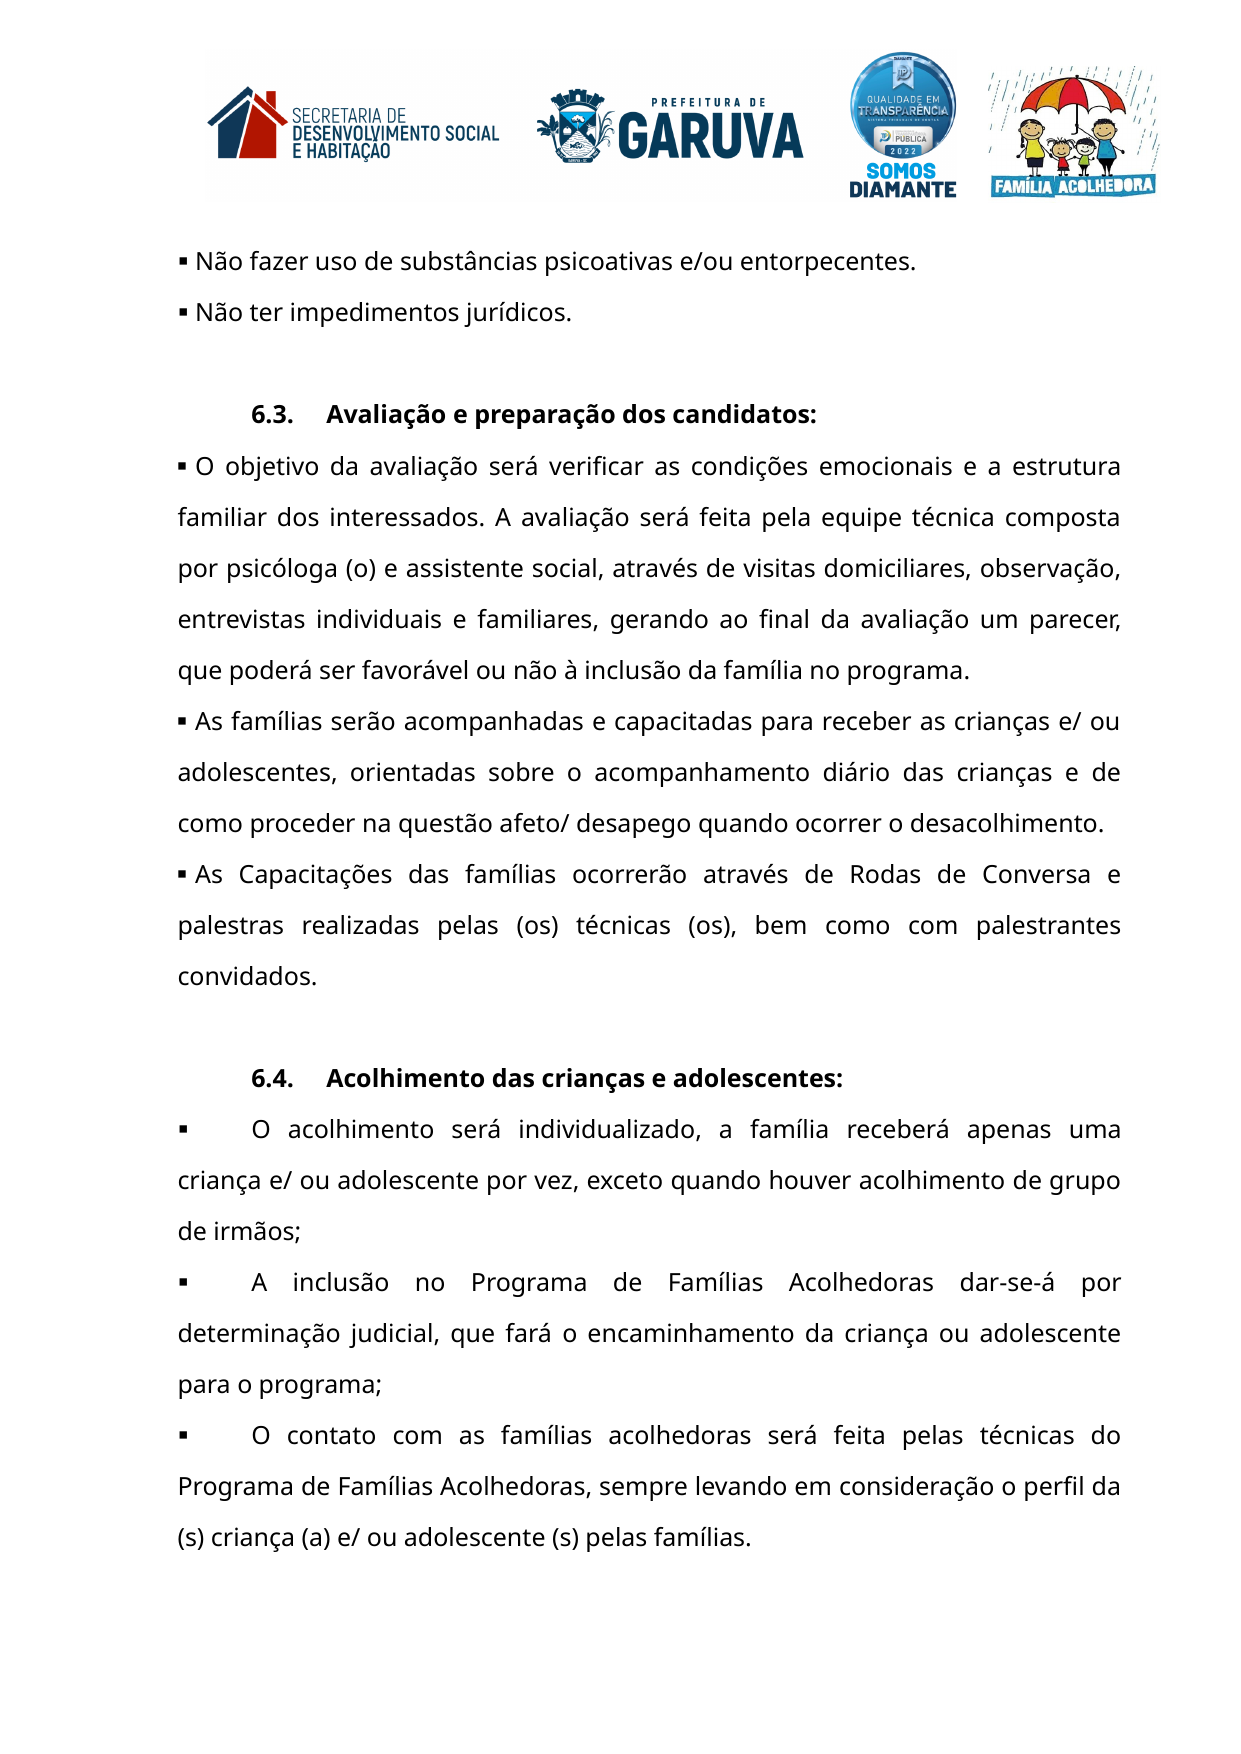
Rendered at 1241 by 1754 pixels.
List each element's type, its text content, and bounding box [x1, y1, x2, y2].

list Não fazer uso de substâncias psicoativas e/ou entorpecentes. [177, 244, 1122, 278]
list O objetivo da avaliação será verificar as condições emocionais e a estrutura familiar dos interessados. A avaliação será feita pela equipe técnica composta por psicóloga (o) e assistente social, através de visitas domiciliares, observação, entrevistas individuais e familiares, gerando ao final da avaliação um parecer, que poderá ser favorável ou não à inclusão da família no programa. [176, 448, 1122, 686]
list Avaliação e preparação dos candidatos: [251, 397, 1122, 431]
list Não ter impedimentos jurídicos. [177, 295, 1122, 329]
list O acolhimento será individualizado, a família receberá apenas uma criança e/ ou adolescente por vez, exceto quando houver acolhimento de grupo de irmãos; [177, 1112, 1122, 1248]
list As Capacitações das famílias ocorrerão através de Rodas de Conversa e palestras realizadas pelas (os) técnicas (os), bem como com palestrantes convidados. [176, 857, 1122, 993]
list A inclusão no Programa de Famílias Acolhedoras dar-se-á por determinação judicial, que fará o encaminhamento da criança ou adolescente para o programa; [177, 1265, 1122, 1401]
list Acolhimento das crianças e adolescentes: [251, 1061, 1122, 1095]
list As famílias serão acompanhadas e capacitadas para receber as crianças e/ ou adolescentes, orientadas sobre o acompanhamento diário das crianças e de como proceder na questão afeto/ desapego quando ocorrer o desacolhimento. [176, 703, 1122, 839]
list O contato com as famílias acolhedoras será feita pelas técnicas do Programa de Famílias Acolhedoras, sempre levando em consideração o perfil da (s) criança (a) e/ ou adolescente (s) pelas famílias. [177, 1418, 1122, 1554]
